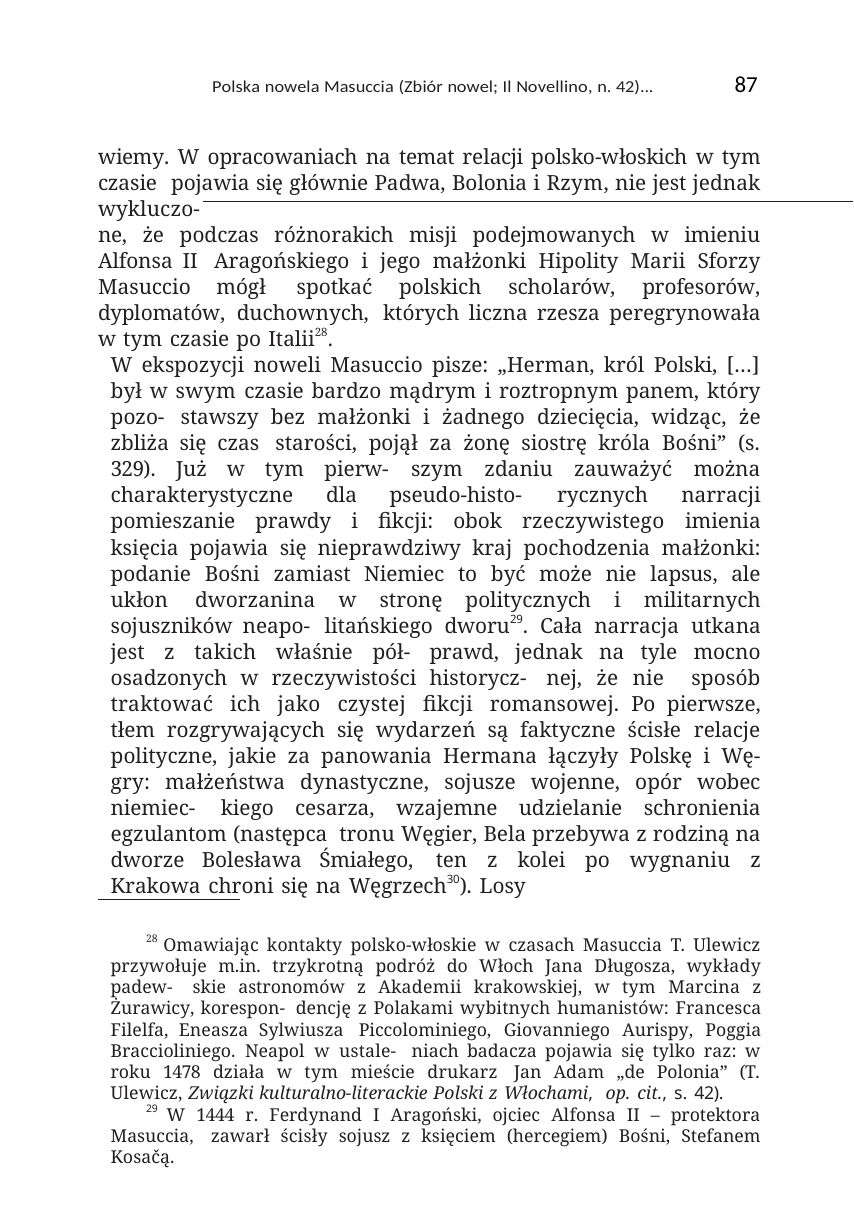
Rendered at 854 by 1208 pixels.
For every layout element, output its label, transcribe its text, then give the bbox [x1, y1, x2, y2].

text W ekspozycji noweli Masuccio pisze: „Herman, król Polski, […] był w swym czasie bardzo mądrym i roztropnym panem, który pozo- stawszy bez małżonki i żadnego dziecięcia, widząc, że zbliża się czas starości, pojął za żonę siostrę króla Bośni” (s. 329). Już w tym pierw- szym zdaniu zauważyć można charakterystyczne dla pseudo-histo- rycznych narracji pomieszanie prawdy i fikcji: obok rzeczywistego imienia księcia pojawia się nieprawdziwy kraj pochodzenia małżonki: podanie Bośni zamiast Niemiec to być może nie lapsus, ale ukłon dworzanina w stronę politycznych i militarnych sojuszników neapo- litańskiego dworu29. Cała narracja utkana jest z takich właśnie pół- prawd, jednak na tyle mocno osadzonych w rzeczywistości historycz- nej, że nie sposób traktować ich jako czystej fikcji romansowej. Po pierwsze, tłem rozgrywających się wydarzeń są faktyczne ścisłe relacje polityczne, jakie za panowania Hermana łączyły Polskę i Wę- gry: małżeństwa dynastyczne, sojusze wojenne, opór wobec niemiec- kiego cesarza, wzajemne udzielanie schronienia egzulantom (następca tronu Węgier, Bela przebywa z rodziną na dworze Bolesława Śmiałego, ten z kolei po wygnaniu z Krakowa chroni się na Węgrzech30). Losy [110, 352, 761, 899]
text wiemy. W opracowaniach na temat relacji polsko-włoskich w tym czasie pojawia się głównie Padwa, Bolonia i Rzym, nie jest jednak wykluczo- ne, że podczas różnorakich misji podejmowanych w imieniu Alfonsa II Aragońskiego i jego małżonki Hipolity Marii Sforzy Masuccio mógł spotkać polskich scholarów, profesorów, dyplomatów, duchownych, których liczna rzesza peregrynowała w tym czasie po Italii28. [98, 143, 761, 352]
text 28 Omawiając kontakty polsko-włoskie w czasach Masuccia T. Ulewicz przywołuje m.in. trzykrotną podróż do Włoch Jana Długosza, wykłady padew- skie astronomów z Akademii krakowskiej, w tym Marcina z Żurawicy, korespon- dencję z Polakami wybitnych humanistów: Francesca Filelfa, Eneasza Sylwiusza Piccolominiego, Giovanniego Aurispy, Poggia Braccioliniego. Neapol w ustale- niach badacza pojawia się tylko raz: w roku 1478 działa w tym mieście drukarz Jan Adam „de Polonia” (T. Ulewicz, Związki kulturalno-literackie Polski z Włochami, op. cit., s. 42). [110, 934, 761, 1104]
text 29 W 1444 r. Ferdynand I Aragoński, ojciec Alfonsa II – protektora Masuccia, zawarł ścisły sojusz z księciem (hercegiem) Bośni, Stefanem Kosačą. [110, 1104, 761, 1168]
